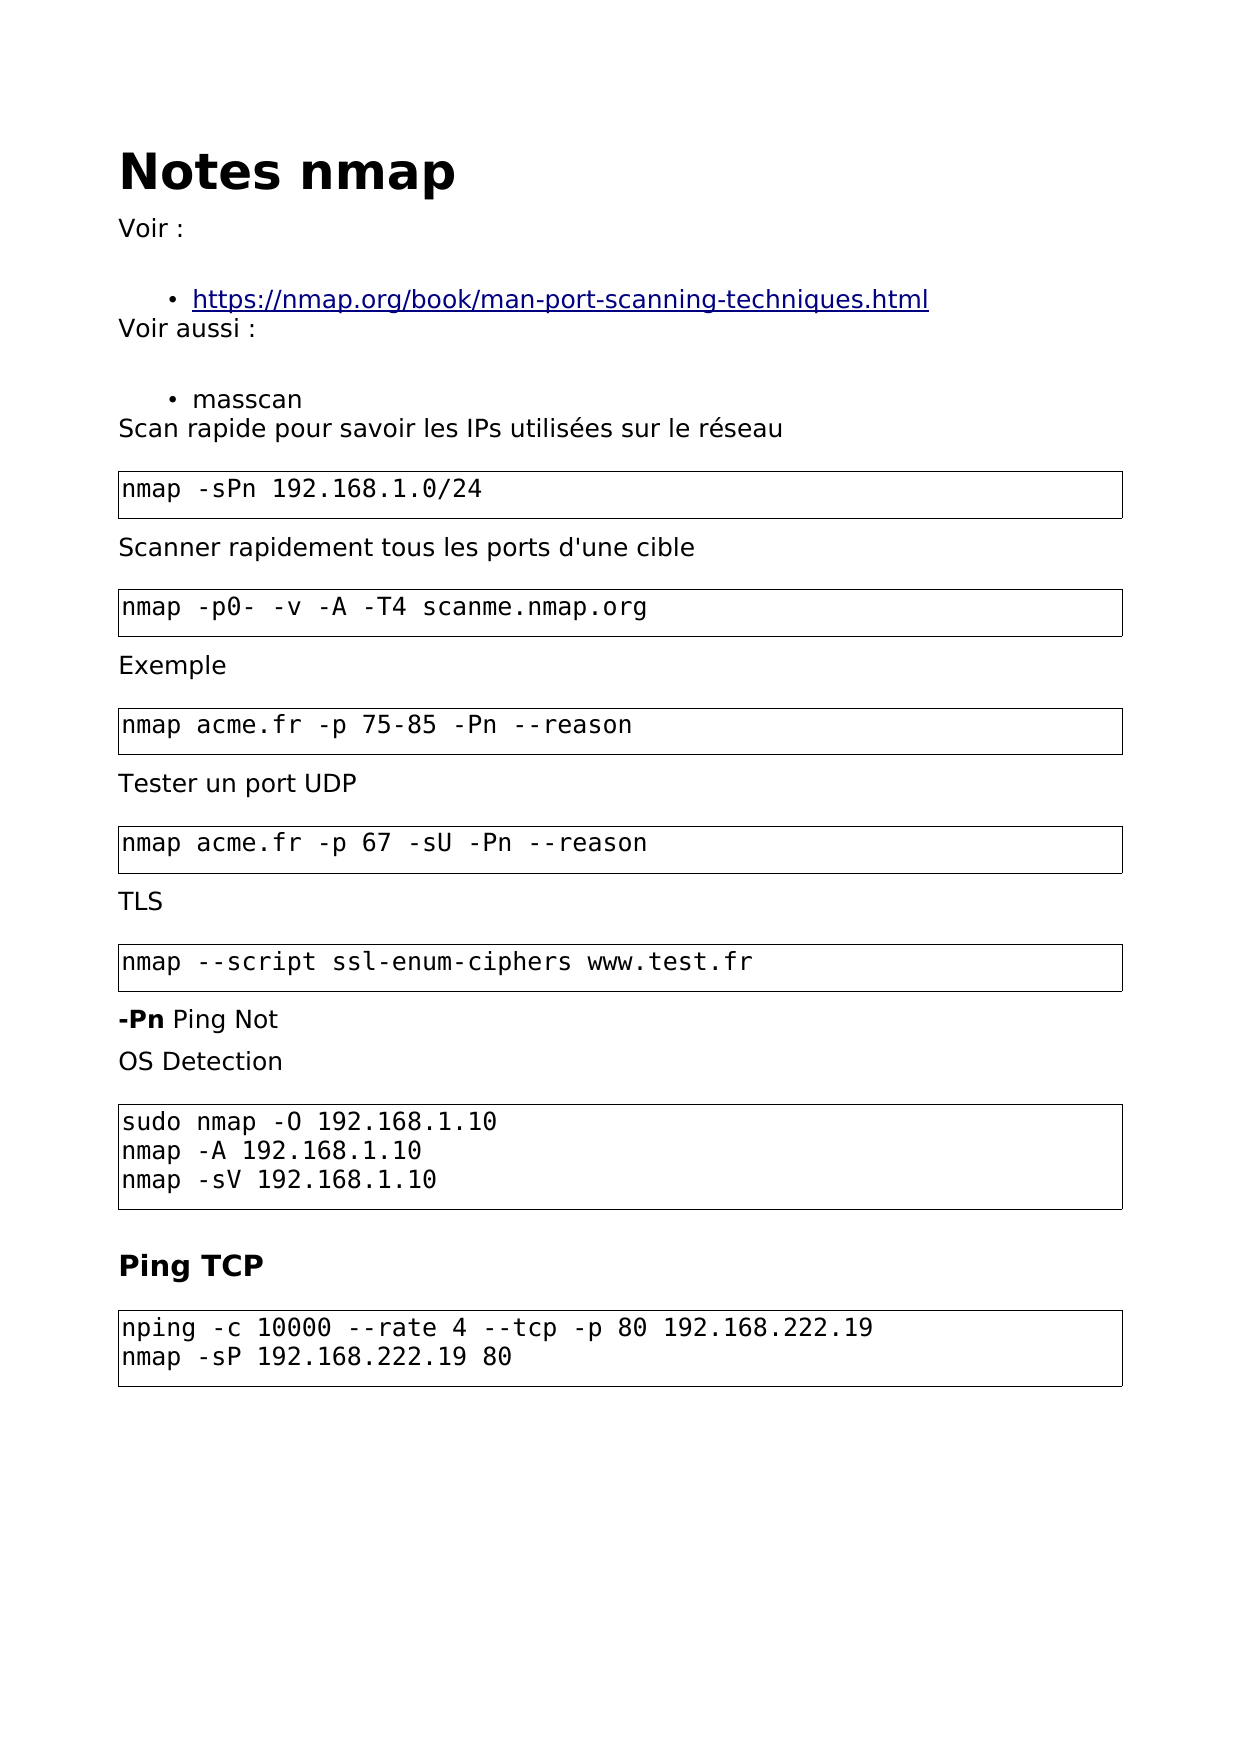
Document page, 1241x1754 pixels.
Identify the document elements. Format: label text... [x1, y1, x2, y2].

table_header nmap acme.fr -p 75-85 -Pn --reason [119, 709, 1122, 754]
text Scanner rapidement tous les ports d'une cible [118, 533, 1122, 562]
text Scan rapide pour savoir les IPs utilisées sur le réseau [118, 414, 1122, 444]
text OS Detection [118, 1047, 1122, 1076]
table_header sudo nmap -O 192.168.1.10 nmap -A 192.168.1.10 nmap -sV 192.168.1.10 [119, 1105, 1122, 1209]
text Voir : [118, 214, 1122, 243]
table_header nmap -p0- -v -A -T4 scanme.nmap.org [119, 590, 1122, 636]
text Tester un port UDP [118, 769, 1122, 798]
table_header nping -c 10000 --rate 4 --tcp -p 80 192.168.222.19 nmap -sP 192.168.222.19 80 [119, 1311, 1122, 1386]
table_header nmap acme.fr -p 67 -sU -Pn --reason [119, 827, 1122, 872]
text -Pn Ping Not [118, 1006, 1122, 1035]
table_header nmap -sPn 192.168.1.0/24 [119, 472, 1122, 518]
table_header nmap --script ssl-enum-ciphers www.test.fr [119, 945, 1122, 991]
text Voir aussi : [118, 314, 1122, 343]
subtitle Notes nmap [118, 143, 1122, 201]
text TLS [118, 887, 1122, 917]
list https://nmap.org/book/man-port-scanning-techniques.html [177, 285, 1122, 314]
text Exemple [118, 651, 1122, 680]
subtitle Ping TCP [118, 1249, 1122, 1283]
list masscan [177, 385, 1122, 414]
